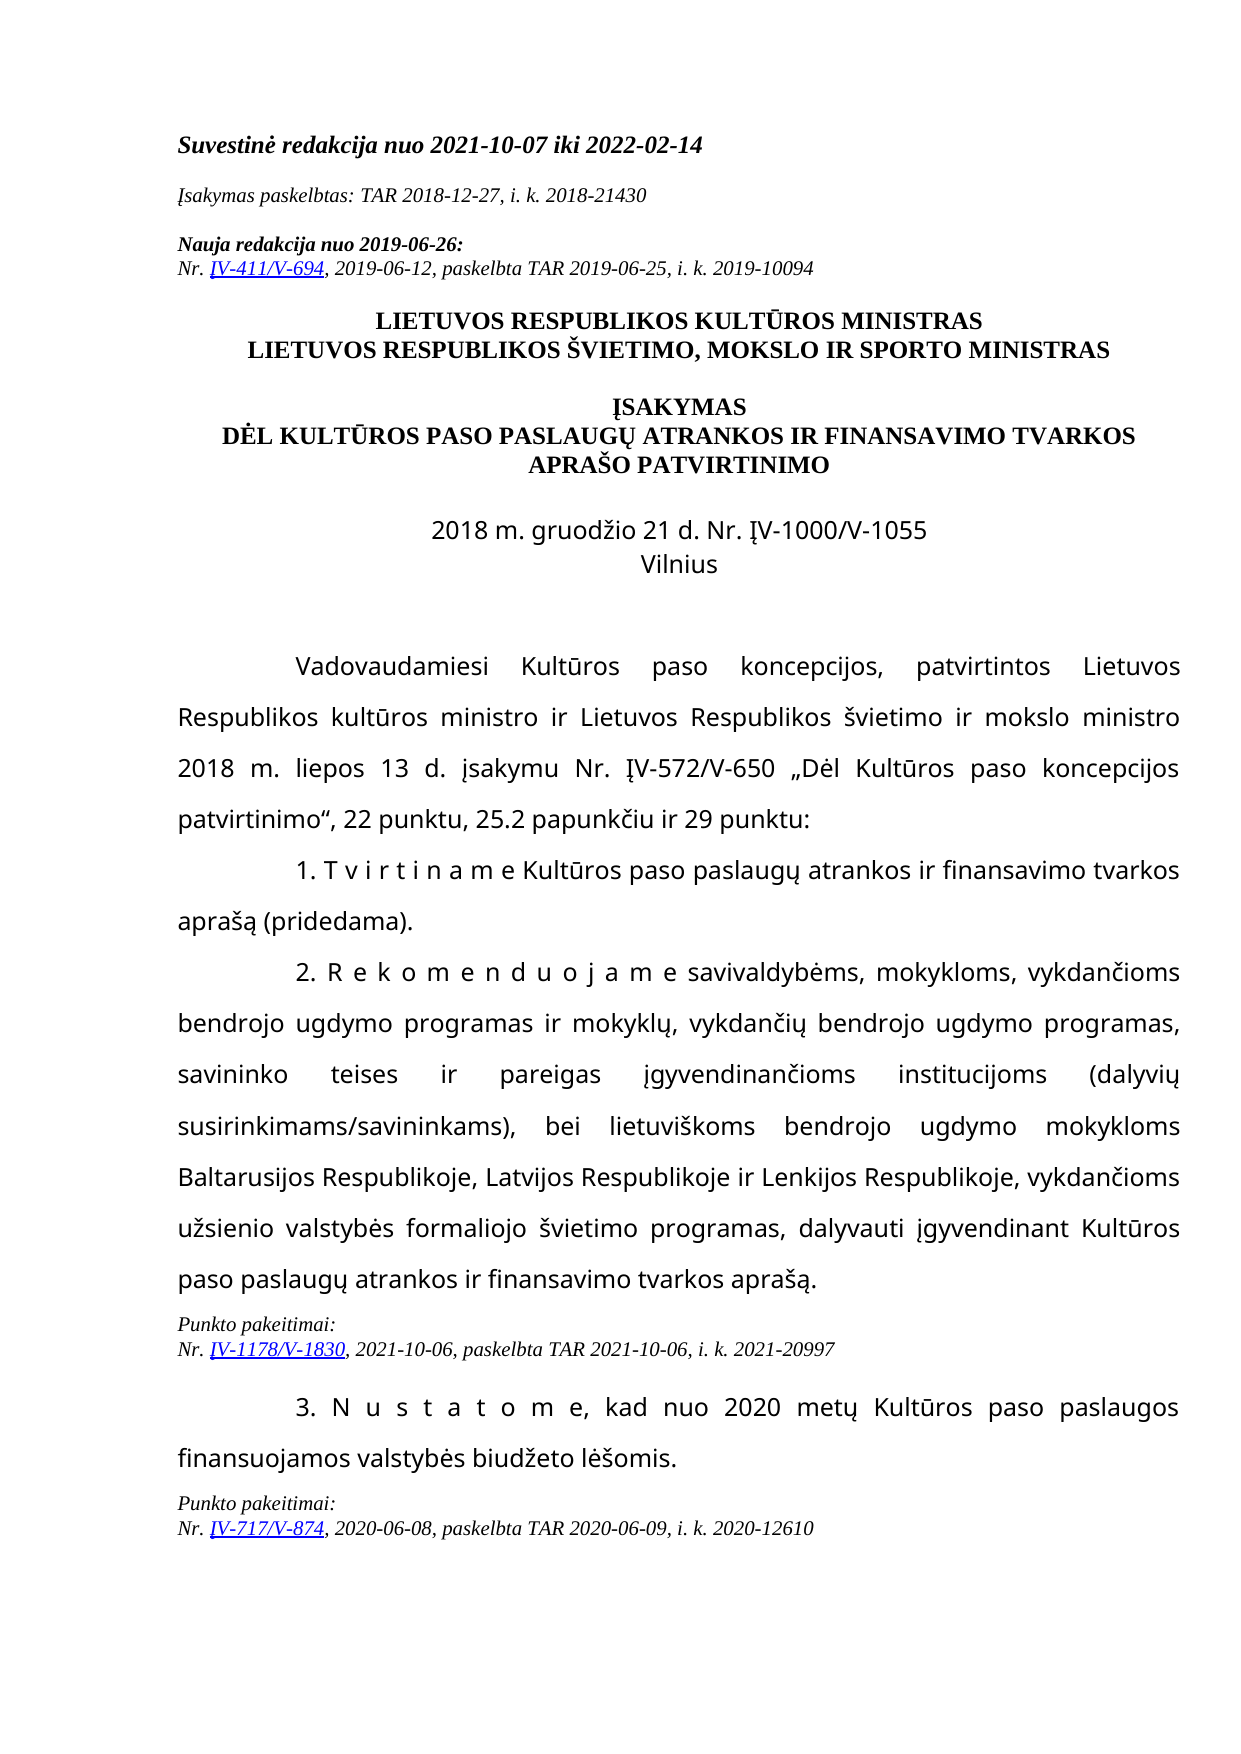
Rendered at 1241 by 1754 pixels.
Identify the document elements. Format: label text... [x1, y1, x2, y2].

text DĖL KULTŪROS PASO PASLAUGŲ ATRANKOS IR FINANSAVIMO TVARKOS APRAŠO PATVIRTINIMO [177, 421, 1181, 478]
text LIETUVOS RESPUBLIKOS KULTŪROS MINISTRAS [177, 306, 1181, 335]
text Nauja redakcija nuo 2019-06-26: [177, 232, 1181, 256]
text Vadovaudamiesi Kultūros paso koncepcijos, patvirtintos Lietuvos Respublikos kultūros ministro ir Lietuvos Respublikos švietimo ir mokslo ministro 2018 m. liepos 13 d. įsakymu Nr. ĮV-572/V-650 „Dėl Kultūros paso koncepcijos patvirtinimo“, 22 punktu, 25.2 papunkčiu ir 29 punktu: [177, 649, 1181, 836]
text Nr. ĮV-1178/V-1830, 2021-10-06, paskelbta TAR 2021-10-06, i. k. 2021-20997 [177, 1336, 1181, 1361]
text 1. T v i r t i n a m e Kultūros paso paslaugų atrankos ir finansavimo tvarkos aprašą (pridedama). [177, 853, 1181, 938]
text ĮSAKYMAS [177, 392, 1181, 421]
text LIETUVOS RESPUBLIKOS ŠVIETIMO, MOKSLO IR SPORTO MINISTRAS [177, 335, 1181, 363]
text Suvestinė redakcija nuo 2021-10-07 iki 2022-02-14 [177, 131, 1181, 159]
text Nr. ĮV-411/V-694, 2019-06-12, paskelbta TAR 2019-06-25, i. k. 2019-10094 [177, 256, 1181, 280]
text Įsakymas paskelbtas: TAR 2018-12-27, i. k. 2018-21430 [177, 183, 1181, 207]
text Nr. ĮV-717/V-874, 2020-06-08, paskelbta TAR 2020-06-09, i. k. 2020-12610 [177, 1515, 1181, 1539]
text 2018 m. gruodžio 21 d. Nr. ĮV-1000/V-1055 [177, 513, 1181, 547]
text Punkto pakeitimai: [177, 1491, 1181, 1515]
text 2. R e k o m e n d u o j a m e savivaldybėms, mokykloms, vykdančioms bendrojo ugdymo programas ir mokyklų, vykdančių bendrojo ugdymo programas, savininko teises ir pareigas įgyvendinančioms institucijoms (dalyvių susirinkimams/savininkams), bei lietuviškoms bendrojo ugdymo mokykloms Baltarusijos Respublikoje, Latvijos Respublikoje ir Lenkijos Respublikoje, vykdančioms užsienio valstybės formaliojo švietimo programas, dalyvauti įgyvendinant Kultūros paso paslaugų atrankos ir finansavimo tvarkos aprašą. [177, 955, 1181, 1295]
text Vilnius [177, 547, 1181, 581]
text 3. N u s t a t o m e, kad nuo 2020 metų Kultūros paso paslaugos finansuojamos valstybės biudžeto lėšomis. [177, 1389, 1181, 1474]
text Punkto pakeitimai: [177, 1312, 1181, 1336]
